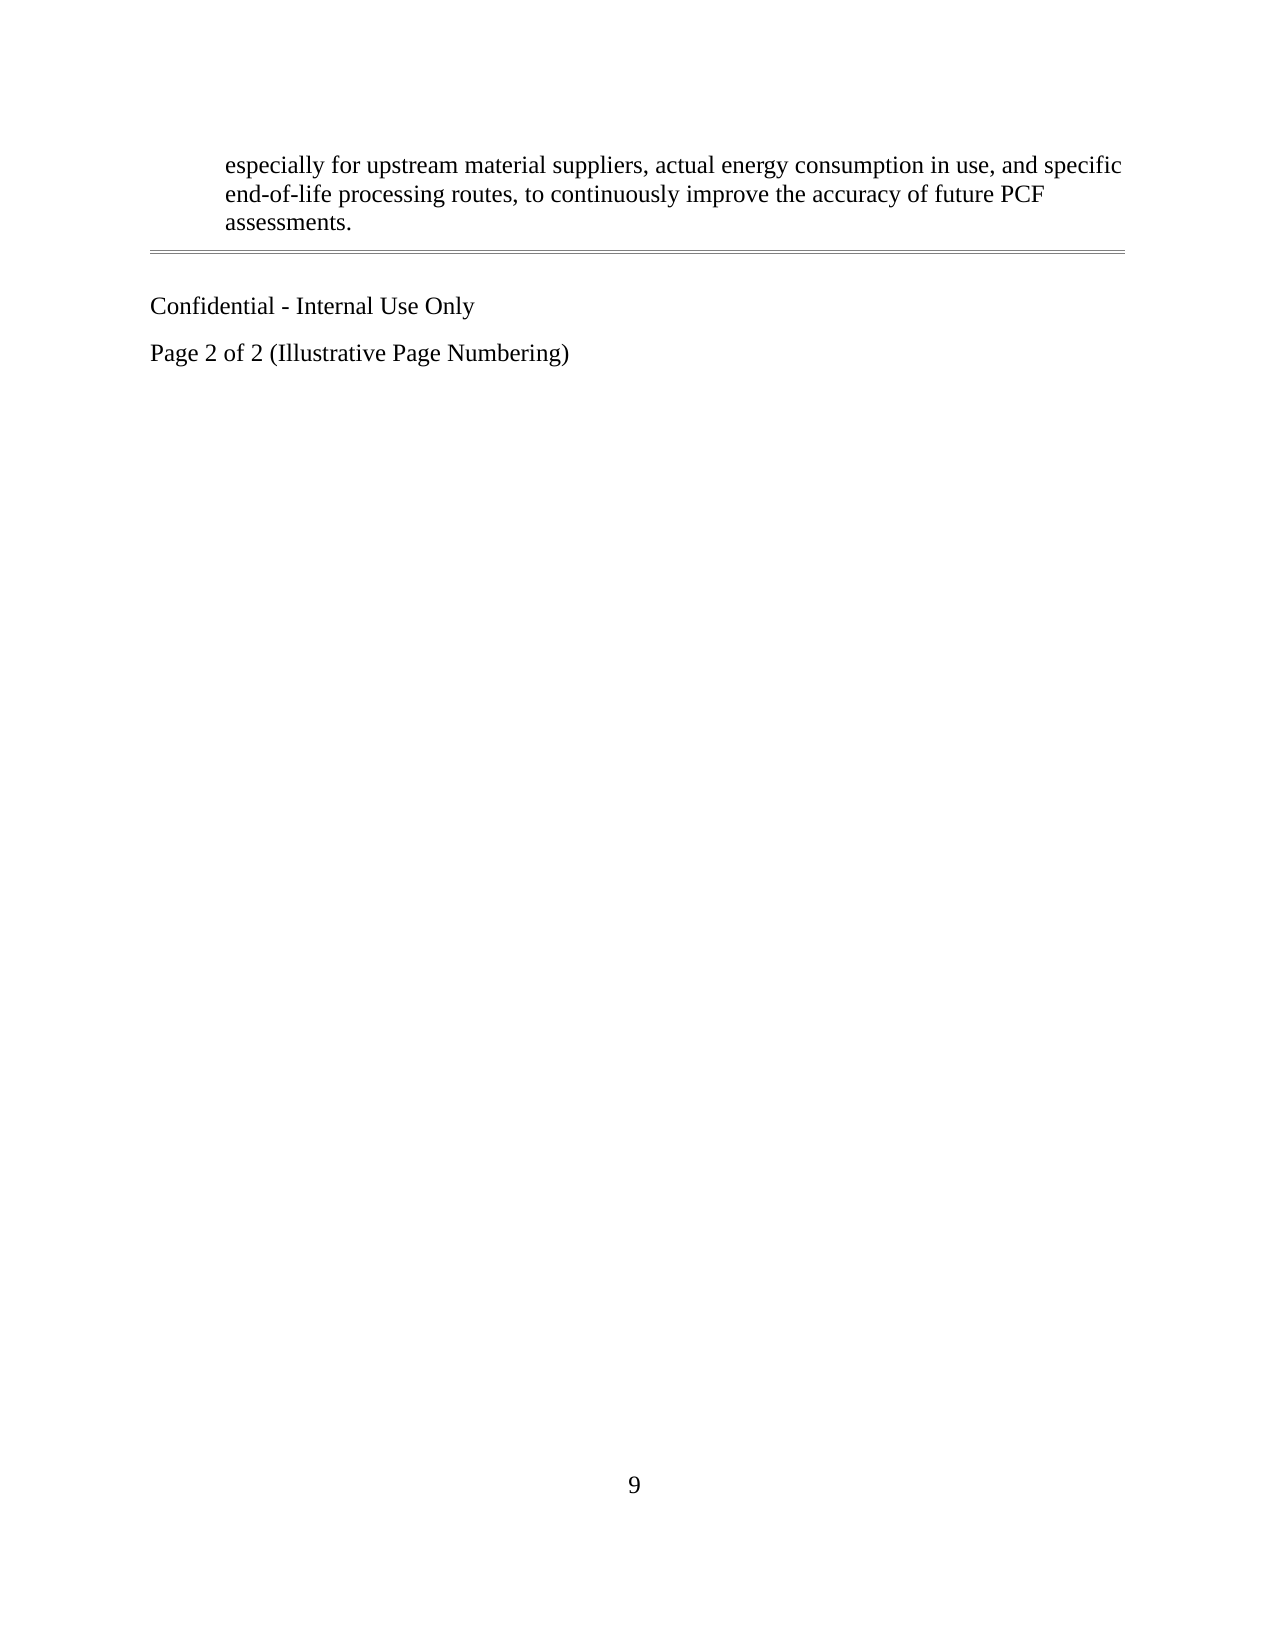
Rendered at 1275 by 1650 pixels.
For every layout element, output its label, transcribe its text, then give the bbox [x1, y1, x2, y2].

list especially for upstream material suppliers, actual energy consumption in use, and specific end-of-life processing routes, to continuously improve the accuracy of future PCF assessments. [187, 150, 1125, 236]
text Confidential - Internal Use Only [150, 291, 1125, 320]
text Page 2 of 2 (Illustrative Page Numbering) [150, 338, 1125, 367]
